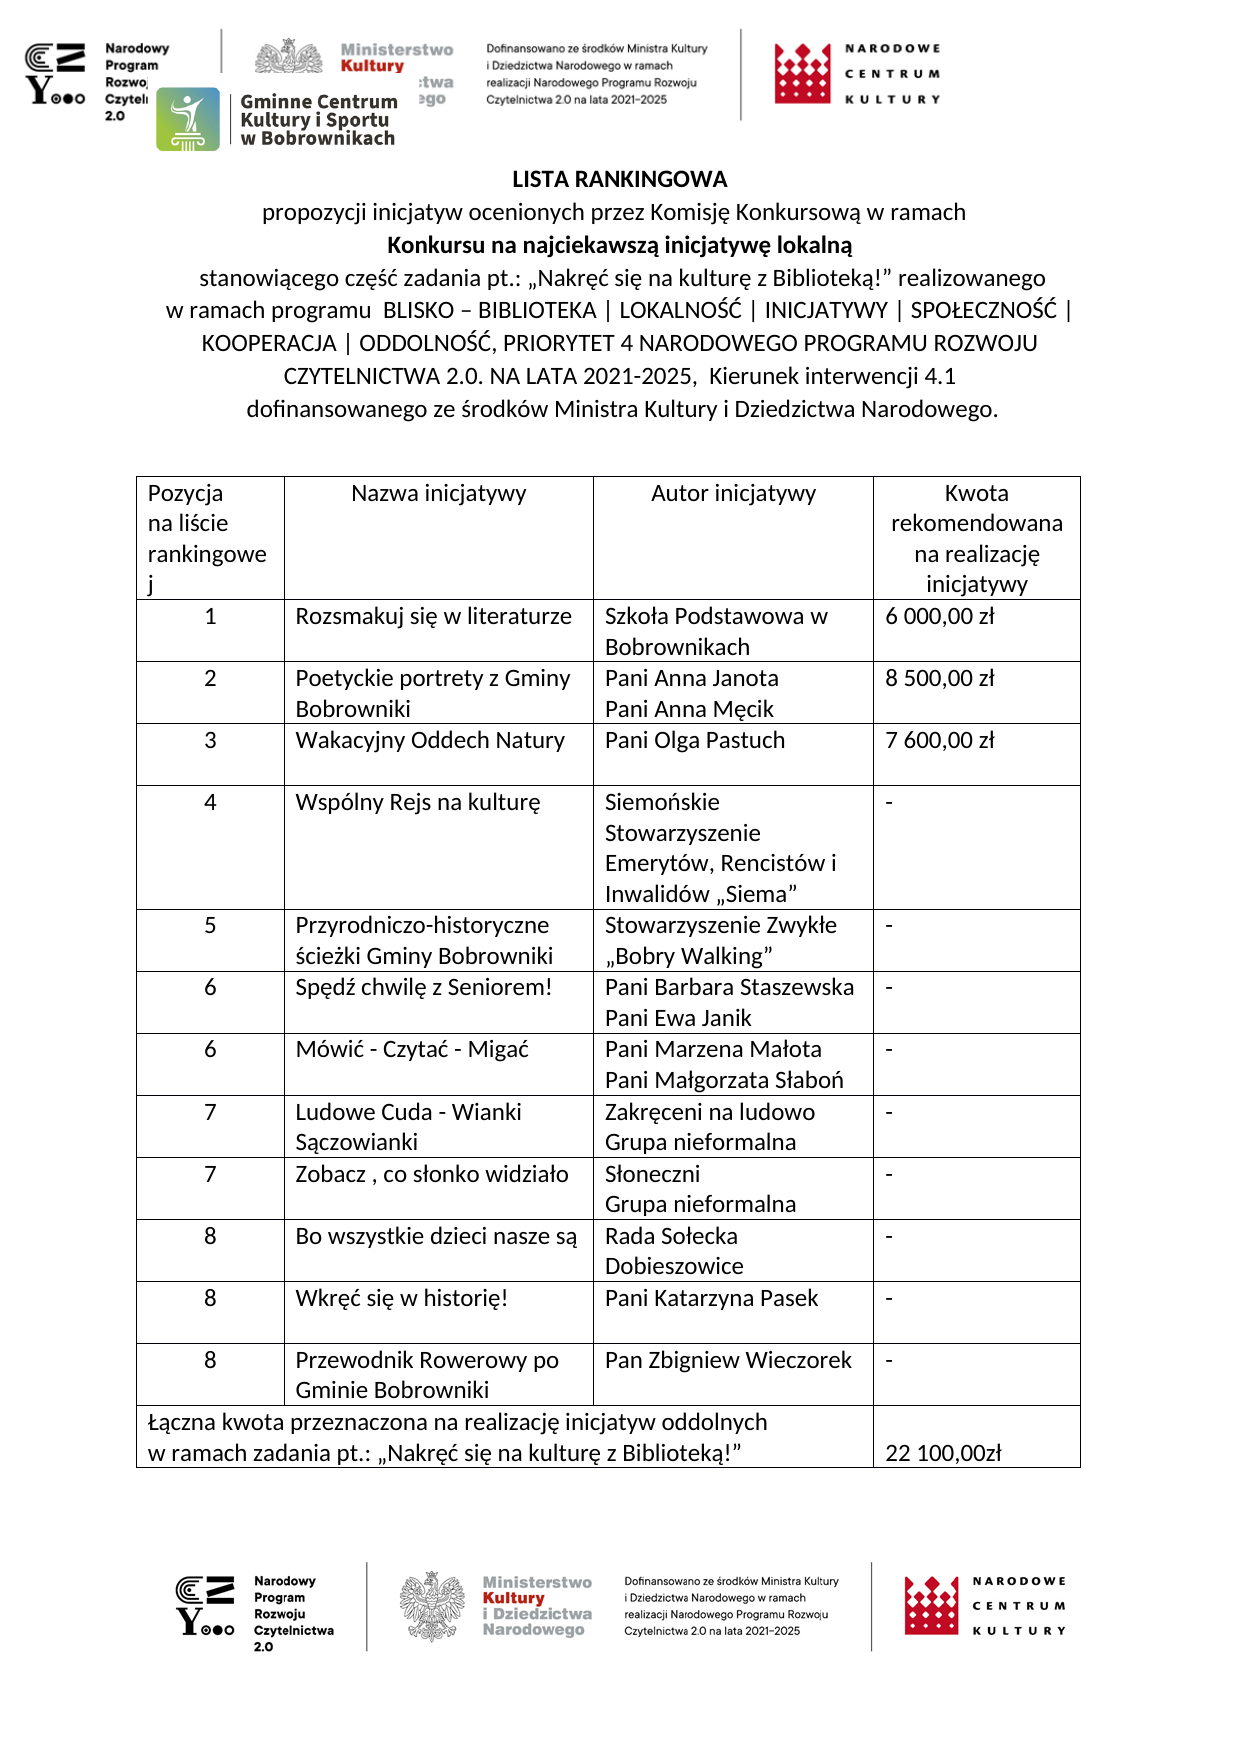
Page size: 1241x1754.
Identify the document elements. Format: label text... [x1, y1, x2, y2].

table_cell 1 [137, 600, 284, 661]
table_cell - [874, 1282, 1080, 1343]
table_cell 8 [137, 1344, 284, 1405]
table_cell 3 [137, 724, 284, 785]
table_header Pozycja na liście rankingowej [137, 477, 284, 599]
text propozycji inicjatyw ocenionych przez Komisję Konkursową w ramach [148, 196, 1093, 226]
table_cell Pani Katarzyna Pasek [594, 1282, 873, 1343]
table_cell - [874, 1034, 1080, 1095]
table_cell Rozsmakuj się w literaturze [285, 600, 593, 661]
text stanowiącego część zadania pt.: „Nakręć się na kulturę z Biblioteką!” realizowanego w ramach programu BLISKO – BIBLIOTEKA | LOKALNOŚĆ | INICJATYWY | SPOŁECZNOŚĆ | KOOPERACJA | ODDOLNOŚĆ, PRIORYTET 4 NARODOWEGO PROGRAMU ROZWOJU CZYTELNICTWA 2.0. NA LATA 2021-2025, Kierunek interwencji 4.1 [148, 262, 1093, 391]
table_cell Zobacz , co słonko widziało [285, 1158, 593, 1219]
table_cell Wkręć się w historię! [285, 1282, 593, 1343]
table_cell - [874, 1344, 1080, 1405]
table_cell Pan Zbigniew Wieczorek [594, 1344, 873, 1405]
table_cell 6 [137, 1034, 284, 1095]
table_cell 22 100,00zł [874, 1406, 1080, 1467]
table_cell 5 [137, 910, 284, 971]
table_cell - [874, 786, 1080, 908]
table_cell 8 [137, 1282, 284, 1343]
table_header Nazwa inicjatywy [285, 477, 593, 599]
table_cell - [874, 910, 1080, 971]
table_cell 4 [137, 786, 284, 908]
table_cell 7 [137, 1096, 284, 1157]
table_cell Wspólny Rejs na kulturę [285, 786, 593, 908]
table_cell Rada Sołecka Dobieszowice [594, 1220, 873, 1281]
table_cell Pani Barbara Staszewska Pani Ewa Janik [594, 972, 873, 1033]
table_cell - [874, 1158, 1080, 1219]
table_cell - [874, 1096, 1080, 1157]
picture [151, 1533, 1089, 1681]
text LISTA RANKINGOWA [148, 163, 1093, 193]
table_header Kwota rekomendowana na realizację inicjatywy [874, 477, 1080, 599]
table_cell 7 600,00 zł [874, 724, 1080, 785]
table_cell 6 [137, 972, 284, 1033]
table_cell Słoneczni Grupa nieformalna [594, 1158, 873, 1219]
picture [0, 0, 965, 163]
table_cell Przyrodniczo-historyczne ścieżki Gminy Bobrowniki [285, 910, 593, 971]
table_cell Przewodnik Rowerowy po Gminie Bobrowniki [285, 1344, 593, 1405]
text Konkursu na najciekawszą inicjatywę lokalną [148, 229, 1093, 259]
table_cell 7 [137, 1158, 284, 1219]
table_cell Mówić - Czytać - Migać [285, 1034, 593, 1095]
table_cell 8 500,00 zł [874, 662, 1080, 723]
table_cell Ludowe Cuda - Wianki Sączowianki [285, 1096, 593, 1157]
table_cell Pani Marzena Małota Pani Małgorzata Słaboń [594, 1034, 873, 1095]
table_cell 2 [137, 662, 284, 723]
table_cell Spędź chwilę z Seniorem! [285, 972, 593, 1033]
table_cell - [874, 972, 1080, 1033]
table_cell Siemońskie Stowarzyszenie Emerytów, Rencistów i Inwalidów „Siema” [594, 786, 873, 908]
table_cell Poetyckie portrety z Gminy Bobrowniki [285, 662, 593, 723]
table_cell Łączna kwota przeznaczona na realizację inicjatyw oddolnych w ramach zadania pt.: „Nakręć się na kulturę z Biblioteką!” [137, 1406, 873, 1467]
table_cell Szkoła Podstawowa w Bobrownikach [594, 600, 873, 661]
table_cell Wakacyjny Oddech Natury [285, 724, 593, 785]
table_cell Bo wszystkie dzieci nasze są [285, 1220, 593, 1281]
table_cell 8 [137, 1220, 284, 1281]
table_cell Pani Olga Pastuch [594, 724, 873, 785]
table_header Autor inicjatywy [594, 477, 873, 599]
table_cell Pani Anna Janota Pani Anna Męcik [594, 662, 873, 723]
table_cell Stowarzyszenie Zwykłe „Bobry Walking” [594, 910, 873, 971]
table_cell 6 000,00 zł [874, 600, 1080, 661]
text dofinansowanego ze środków Ministra Kultury i Dziedzictwa Narodowego. [148, 393, 1093, 424]
table_cell Zakręceni na ludowo Grupa nieformalna [594, 1096, 873, 1157]
table_cell - [874, 1220, 1080, 1281]
